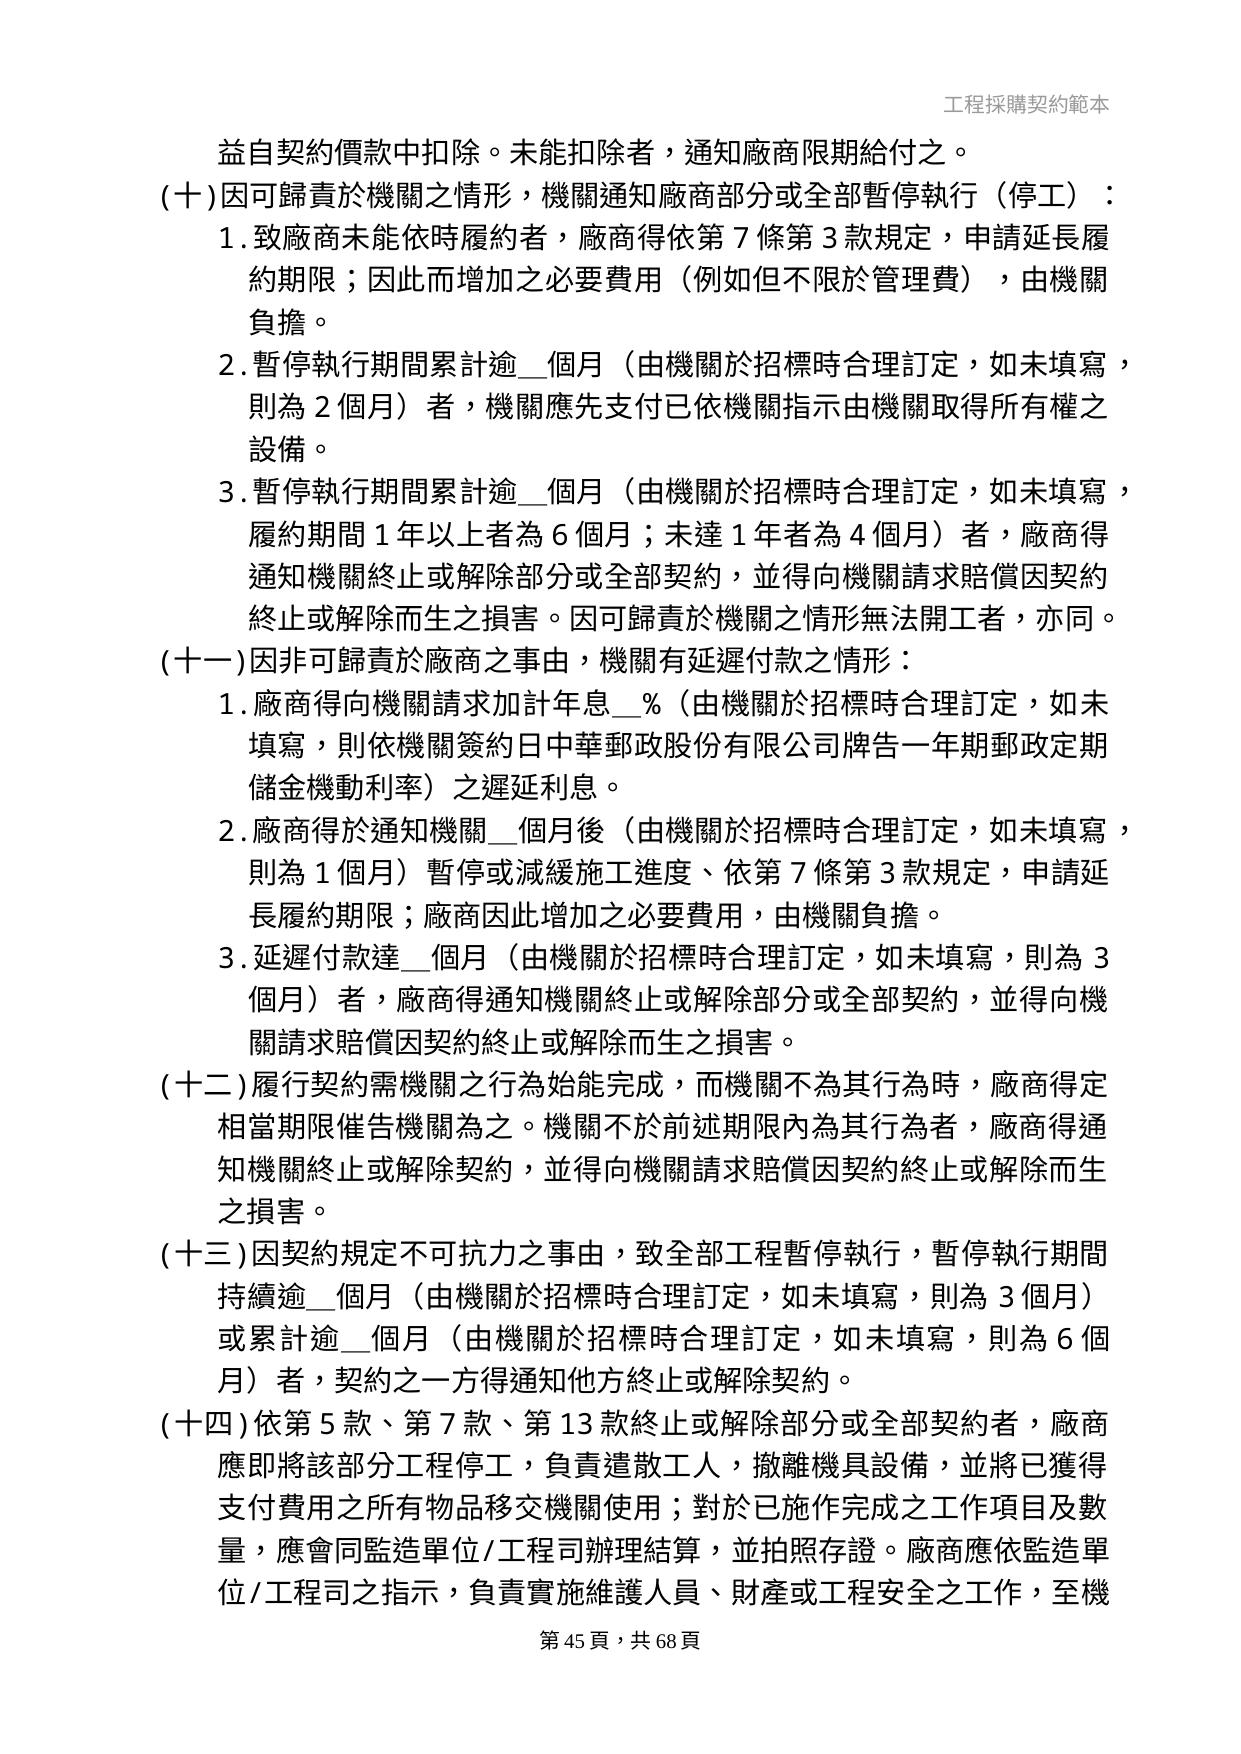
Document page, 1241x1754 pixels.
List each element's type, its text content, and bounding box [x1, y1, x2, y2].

text (十二)履行契約需機關之行為始能完成，而機關不為其行為時，廠商得定相當期限催告機關為之。機關不於前述期限內為其行為者，廠商得通知機關終止或解除契約，並得向機關請求賠償因契約終止或解除而生之損害。 [156, 1061, 1110, 1231]
text (十三)因契約規定不可抗力之事由，致全部工程暫停執行，暫停執行期間持續逾＿個月（由機關於招標時合理訂定，如未填寫，則為3個月）或累計逾＿個月（由機關於招標時合理訂定，如未填寫，則為6個月）者，契約之一方得通知他方終止或解除契約。 [156, 1231, 1110, 1400]
text 2.廠商得於通知機關＿個月後（由機關於招標時合理訂定，如未填寫，則為1個月）暫停或減緩施工進度、依第7條第3款規定，申請延長履約期限；廠商因此增加之必要費用，由機關負擔。 [217, 807, 1110, 934]
text 3.延遲付款達＿個月（由機關於招標時合理訂定，如未填寫，則為3個月）者，廠商得通知機關終止或解除部分或全部契約，並得向機關請求賠償因契約終止或解除而生之損害。 [217, 934, 1110, 1061]
text (十一)因非可歸責於廠商之事由，機關有延遲付款之情形： [156, 638, 1110, 680]
text 3.暫停執行期間累計逾＿個月（由機關於招標時合理訂定，如未填寫，履約期間1年以上者為6個月；未達1年者為4個月）者，廠商得通知機關終止或解除部分或全部契約，並得向機關請求賠償因契約終止或解除而生之損害。因可歸責於機關之情形無法開工者，亦同。 [217, 469, 1110, 638]
text 1.廠商得向機關請求加計年息＿%（由機關於招標時合理訂定，如未填寫，則依機關簽約日中華郵政股份有限公司牌告一年期郵政定期儲金機動利率）之遲延利息。 [217, 680, 1110, 807]
text (十)因可歸責於機關之情形，機關通知廠商部分或全部暫停執行（停工）： [156, 172, 1110, 214]
text (十四)依第5款、第7款、第13款終止或解除部分或全部契約者，廠商應即將該部分工程停工，負責遣散工人，撤離機具設備，並將已獲得支付費用之所有物品移交機關使用；對於已施作完成之工作項目及數量，應會同監造單位/工程司辦理結算，並拍照存證。廠商應依監造單位/工程司之指示，負責實施維護人員、財產或工程安全之工作，至機 [156, 1400, 1110, 1612]
text 1.致廠商未能依時履約者，廠商得依第7條第3款規定，申請延長履約期限；因此而增加之必要費用（例如但不限於管理費），由機關負擔。 [217, 214, 1110, 342]
text (九)廠商不得對本契約採購案任何人要求、期約、收受或給予賄賂、佣金、比例金、仲介費、後謝金、回扣、餽贈、招待或其他不正利益。分包廠商亦同。違反約定者，機關得終止或解除契約，並將2倍之不正利益自契約價款中扣除。未能扣除者，通知廠商限期給付之。 [156, 130, 1110, 172]
text 2.暫停執行期間累計逾＿個月（由機關於招標時合理訂定，如未填寫，則為2個月）者，機關應先支付已依機關指示由機關取得所有權之設備。 [217, 342, 1110, 469]
